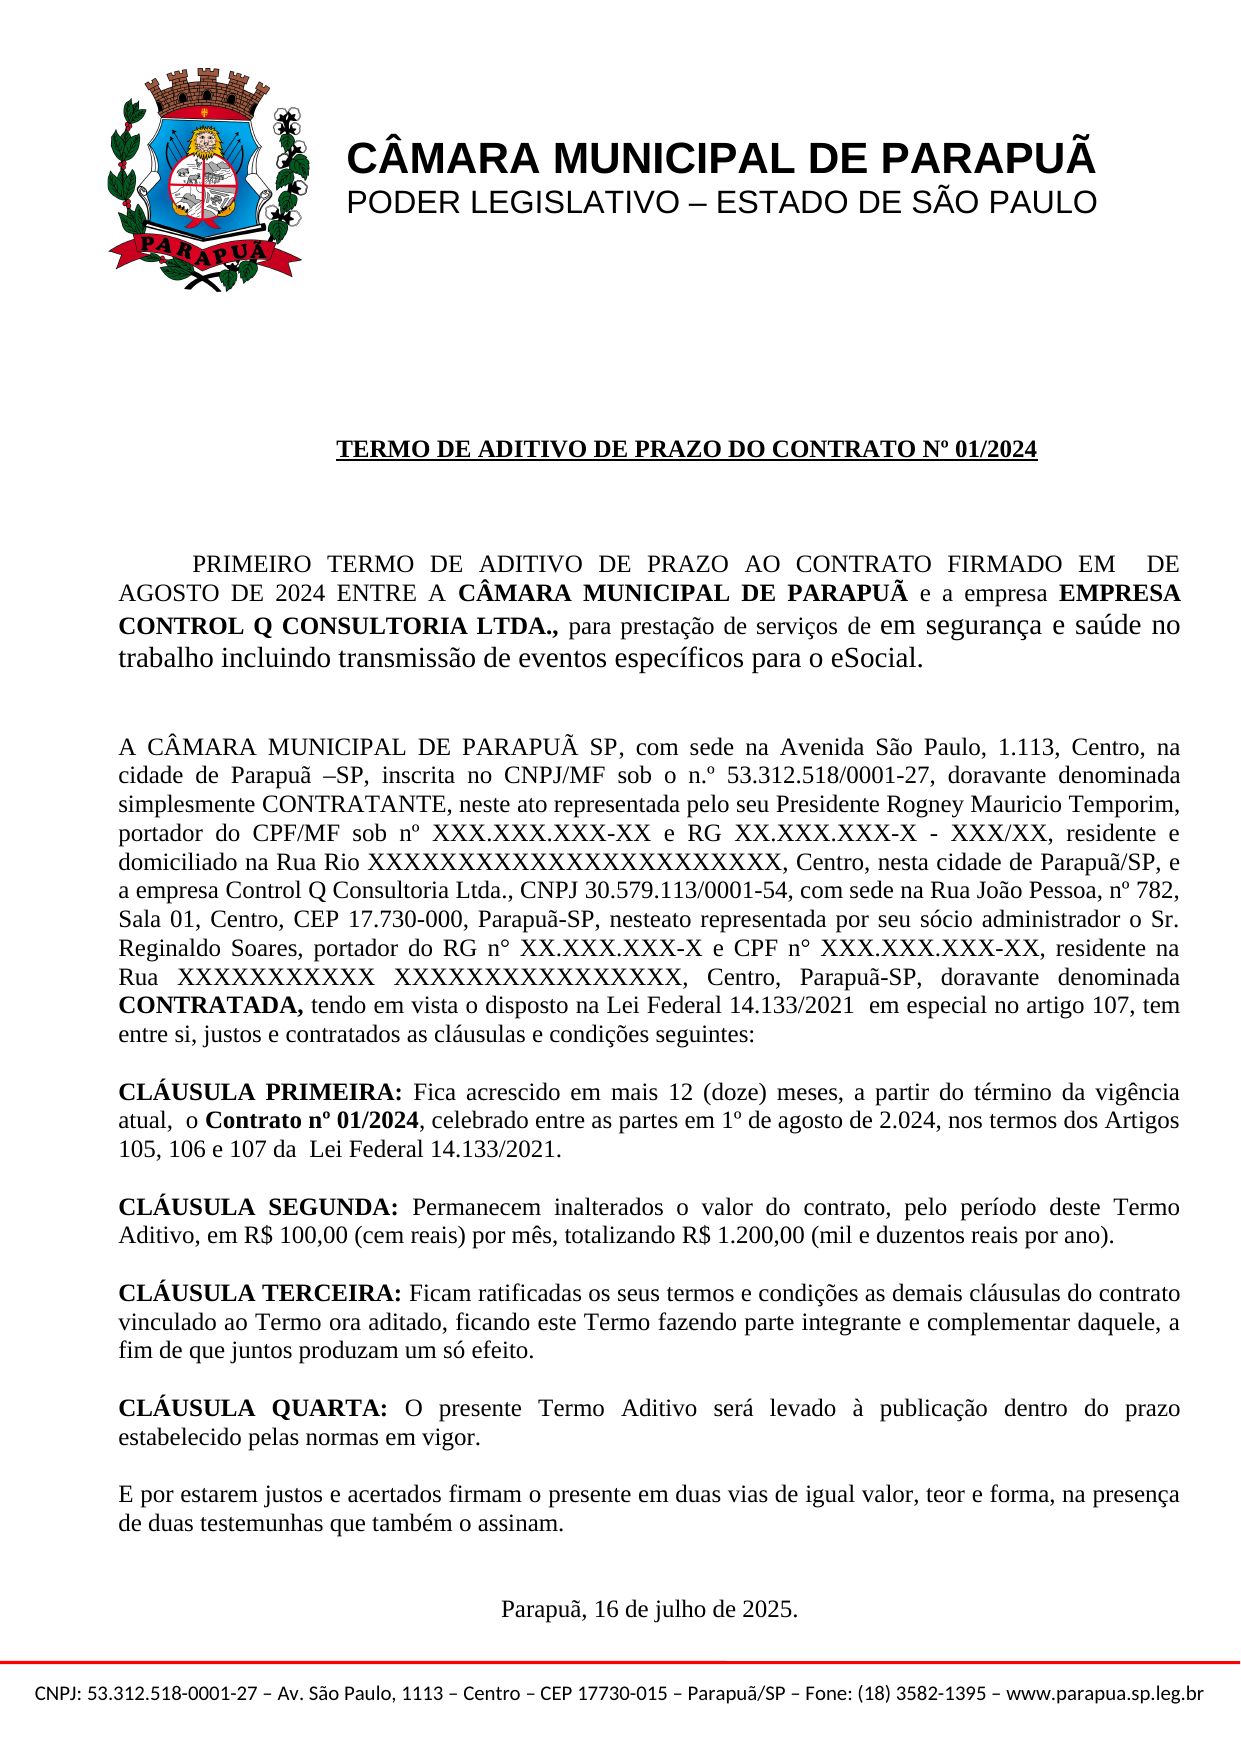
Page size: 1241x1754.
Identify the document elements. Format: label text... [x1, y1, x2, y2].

text E por estarem justos e acertados firmam o presente em duas vias de igual valor, teor e forma, na presença de duas testemunhas que também o assinam. [118, 1479, 1181, 1537]
text Parapuã, 16 de julho de 2025. [118, 1594, 1181, 1623]
text CLÁUSULA SEGUNDA: Permanecem inalterados o valor do contrato, pelo período deste Termo Aditivo, em R$ 100,00 (cem reais) por mês, totalizando R$ 1.200,00 (mil e duzentos reais por ano). [118, 1192, 1181, 1249]
picture [107, 68, 310, 292]
text A CÂMARA MUNICIPAL DE PARAPUÃ SP, com sede na Avenida São Paulo, 1.113, Centro, na cidade de Parapuã –SP, inscrita no CNPJ/MF sob o n.º 53.312.518/0001-27, doravante denominada simplesmente CONTRATANTE, neste ato representada pelo seu Presidente Rogney Mauricio Temporim, portador do CPF/MF sob nº XXX.XXX.XXX-XX e RG XX.XXX.XXX-X - XXX/XX, residente e domiciliado na Rua Rio XXXXXXXXXXXXXXXXXXXXXXX, Centro, nesta cidade de Parapuã/SP, e a empresa Control Q Consultoria Ltda., CNPJ 30.579.113/0001-54, com sede na Rua João Pessoa, nº 782, Sala 01, Centro, CEP 17.730-000, Parapuã-SP, nesteato representada por seu sócio administrador o Sr. Reginaldo Soares, portador do RG n° XX.XXX.XXX-X e CPF n° XXX.XXX.XXX-XX, residente na Rua XXXXXXXXXXX XXXXXXXXXXXXXXXX, Centro, Parapuã-SP, doravante denominada CONTRATADA, tendo em vista o disposto na Lei Federal 14.133/2021 em especial no artigo 107, tem entre si, justos e contratados as cláusulas e condições seguintes: [118, 732, 1181, 1048]
text TERMO DE ADITIVO DE PRAZO DO CONTRATO Nº 01/2024 [118, 434, 1181, 463]
text CLÁUSULA TERCEIRA: Ficam ratificadas os seus termos e condições as demais cláusulas do contrato vinculado ao Termo ora aditado, ficando este Termo fazendo parte integrante e complementar daquele, a fim de que juntos produzam um só efeito. [118, 1278, 1181, 1364]
text CLÁUSULA QUARTA: O presente Termo Aditivo será levado à publicação dentro do prazo estabelecido pelas normas em vigor. [118, 1393, 1181, 1450]
text CLÁUSULA PRIMEIRA: Fica acrescido em mais 12 (doze) meses, a partir do término da vigência atual, o Contrato nº 01/2024, celebrado entre as partes em 1º de agosto de 2.024, nos termos dos Artigos 105, 106 e 107 da Lei Federal 14.133/2021. [118, 1077, 1181, 1163]
text PRIMEIRO TERMO DE ADITIVO DE PRAZO AO CONTRATO FIRMADO EM DE AGOSTO DE 2024 ENTRE A CÂMARA MUNICIPAL DE PARAPUÃ e a empresa EMPRESA CONTROL Q CONSULTORIA LTDA., para prestação de serviços de em segurança e saúde no trabalho incluindo transmissão de eventos específicos para o eSocial. [118, 549, 1181, 674]
